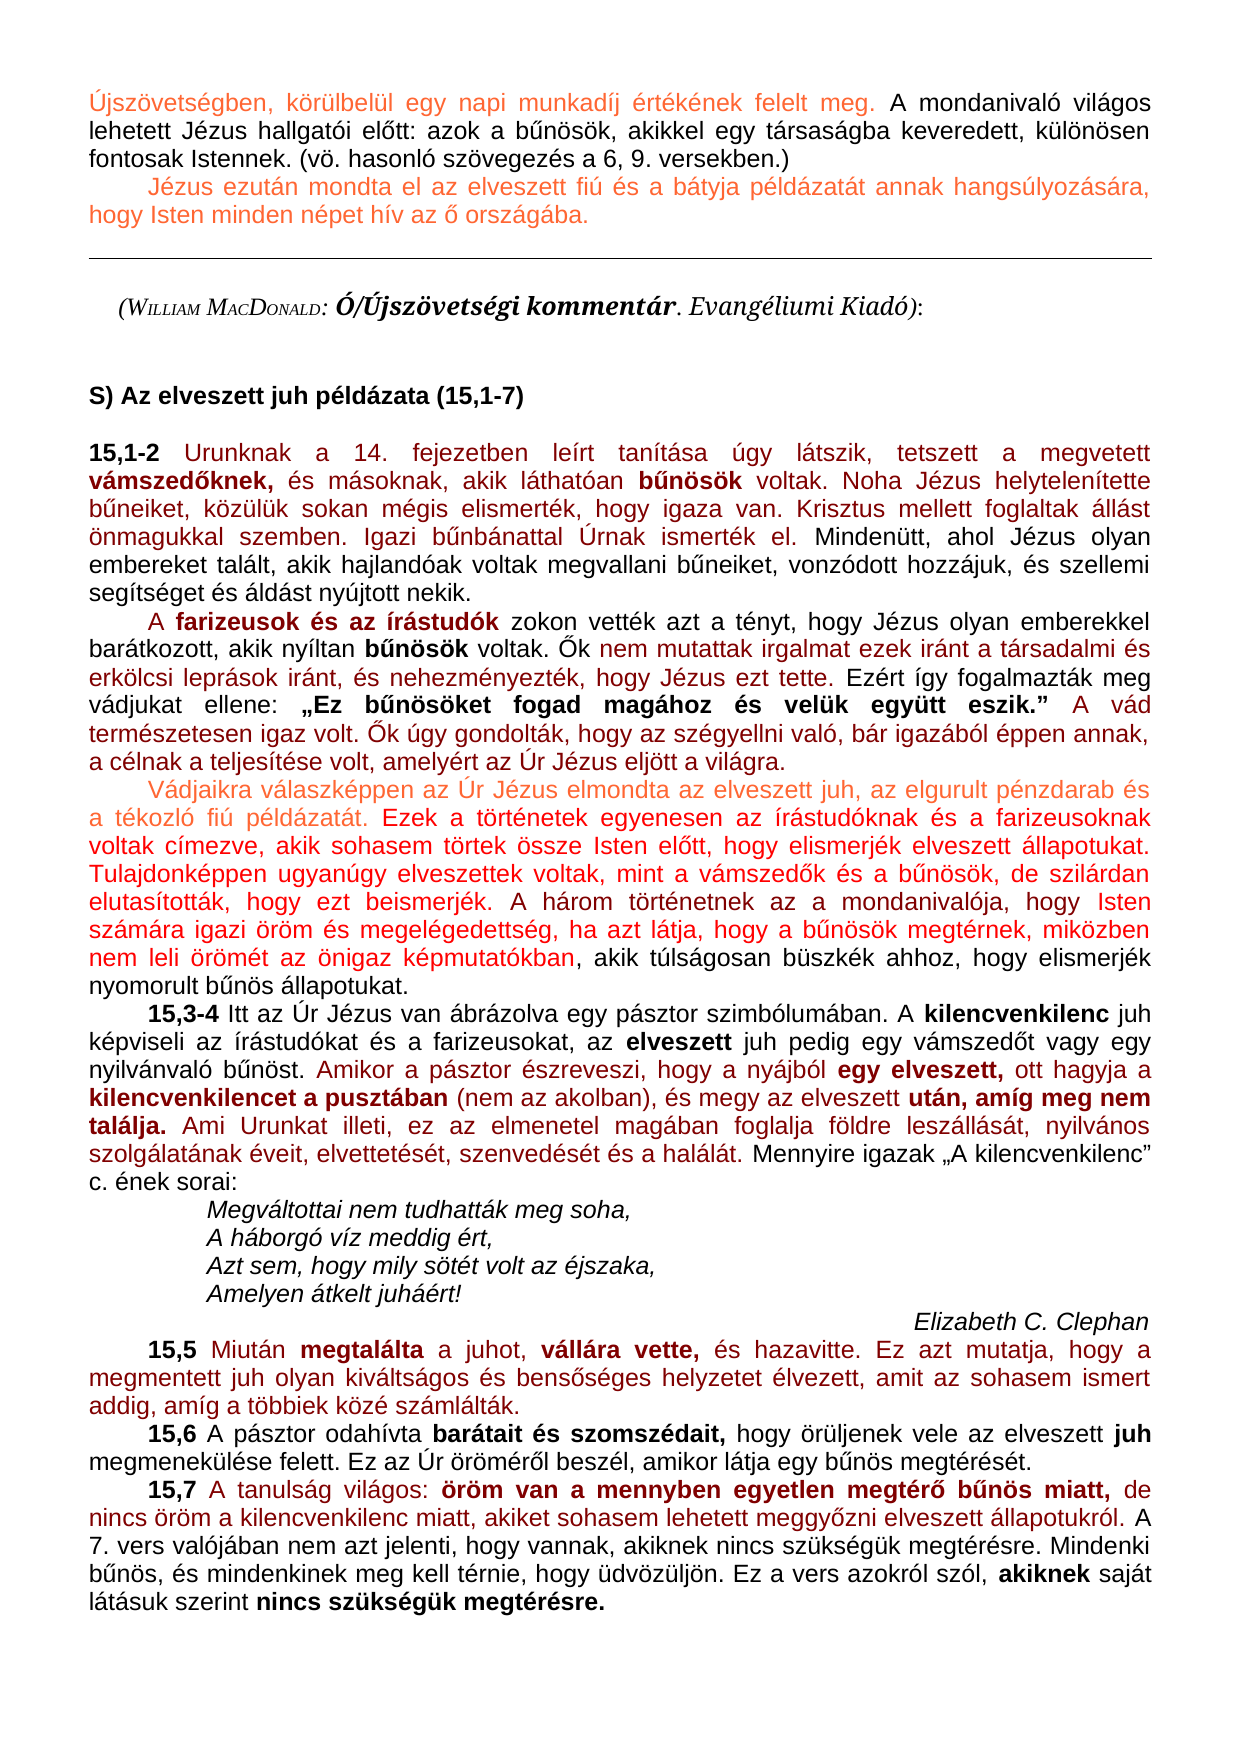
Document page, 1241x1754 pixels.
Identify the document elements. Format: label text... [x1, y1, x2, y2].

text A farizeusok és az írástudók zokon vették azt a tényt, hogy Jézus olyan emberekkel barátkozott, akik nyíltan bűnösök voltak. Ők nem mutattak irgalmat ezek iránt a társadalmi és erkölcsi leprások iránt, és nehezményezték, hogy Jézus ezt tette. Ezért így fogalmazták meg vádjukat ellene: „Ez bűnösöket fogad magához és velük együtt eszik.” A vád természetesen igaz volt. Ők úgy gondolták, hogy az szégyellni való, bár igazából éppen annak, a célnak a teljesítése volt, amelyért az Úr Jézus eljött a világra. [88, 607, 1152, 775]
text S) Az elveszett juh példázata (15,1-7) [88, 382, 1152, 409]
text 15,6 A pásztor odahívta barátait és szomszédait, hogy örüljenek vele az elveszett juh megmenekülése felett. Ez az Úr öröméről beszél, amikor látja egy bűnös megtérését. [88, 1420, 1152, 1476]
text 15,1-2 Urunknak a 14. fejezetben leírt tanítása úgy látszik, tetszett a megvetett vámszedőknek, és másoknak, akik láthatóan bűnösök voltak. Noha Jézus helytelenítette bűneiket, közülük sokan mégis elismerték, hogy igaza van. Krisztus mellett foglaltak állást önmagukkal szemben. Igazi bűnbánattal Úrnak ismerték el. Mindenütt, ahol Jézus olyan embereket talált, akik hajlandóak voltak megvallani bűneiket, vonzódott hozzájuk, és szellemi segítséget és áldást nyújtott nekik. [88, 439, 1152, 607]
text Jézus ezután mondta el az elveszett fiú és a bátyja példázatát annak hangsúlyozására, hogy Isten minden népet hív az ő országába. [88, 173, 1152, 229]
text 15,5 Miután megtalálta a juhot, vállára vette, és hazavitte. Ez azt mutatja, hogy a megmentett juh olyan kiváltságos és bensőséges helyzetet élvezett, amit az sohasem ismert addig, amíg a többiek közé számlálták. [88, 1336, 1152, 1420]
text 15,7 A tanulság világos: öröm van a mennyben egyetlen megtérő bűnös miatt, de nincs öröm a kilencvenkilenc miatt, akiket sohasem lehetett meggyőzni elveszett állapotukról. A 7. vers valójában nem azt jelenti, hogy vannak, akiknek nincs szükségük megtérésre. Mindenki bűnös, és mindenkinek meg kell térnie, hogy üdvözüljön. Ez a vers azokról szól, akiknek saját látásuk szerint nincs szükségük megtérésre. [88, 1476, 1152, 1616]
text Megváltottai nem tudhatták meg soha, A háborgó víz meddig ért, Azt sem, hogy mily sötét volt az éjszaka, Amelyen átkelt juháért! [207, 1196, 1152, 1308]
text Újszövetségben, körülbelül egy napi munkadíj értékének felelt meg. A mondanivaló világos lehetett Jézus hallgatói előtt: azok a bűnösök, akikkel egy társaságba keveredett, különösen fontosak Istennek. (vö. hasonló szövegezés a 6, 9. versekben.) [88, 88, 1152, 173]
text Vádjaikra válaszképpen az Úr Jézus elmondta az elveszett juh, az elgurult pénzdarab és a tékozló fiú példázatát. Ezek a történetek egyenesen az írástudóknak és a farizeusoknak voltak címezve, akik sohasem törtek össze Isten előtt, hogy elismerjék elveszett állapotukat. Tulajdonképpen ugyanúgy elveszettek voltak, mint a vámszedők és a bűnösök, de szilárdan elutasították, hogy ezt beismerjék. A három történetnek az a mondanivalója, hogy Isten számára igazi öröm és megelégedettség, ha azt látja, hogy a bűnösök megtérnek, miközben nem leli örömét az önigaz képmutatókban, akik túlságosan büszkék ahhoz, hogy elismerjék nyomorult bűnös állapotukat. [88, 775, 1152, 999]
text (William MacDonald: Ó/Újszövetségi kommentár. Evangéliumi Kiadó): [88, 259, 1152, 352]
text Elizabeth C. Clephan [207, 1308, 1152, 1336]
text 15,3-4 Itt az Úr Jézus van ábrázolva egy pásztor szimbólumában. A kilencvenkilenc juh képviseli az írástudókat és a farizeusokat, az elveszett juh pedig egy vámszedőt vagy egy nyilvánvaló bűnöst. Amikor a pásztor észreveszi, hogy a nyájból egy elveszett, ott hagyja a kilencvenkilencet a pusztában (nem az akolban), és megy az elveszett után, amíg meg nem találja. Ami Urunkat illeti, ez az elmenetel magában foglalja földre leszállását, nyilvános szolgálatának éveit, elvettetését, szenvedését és a halálát. Mennyire igazak „A kilencvenkilenc” c. ének sorai: [88, 999, 1152, 1196]
